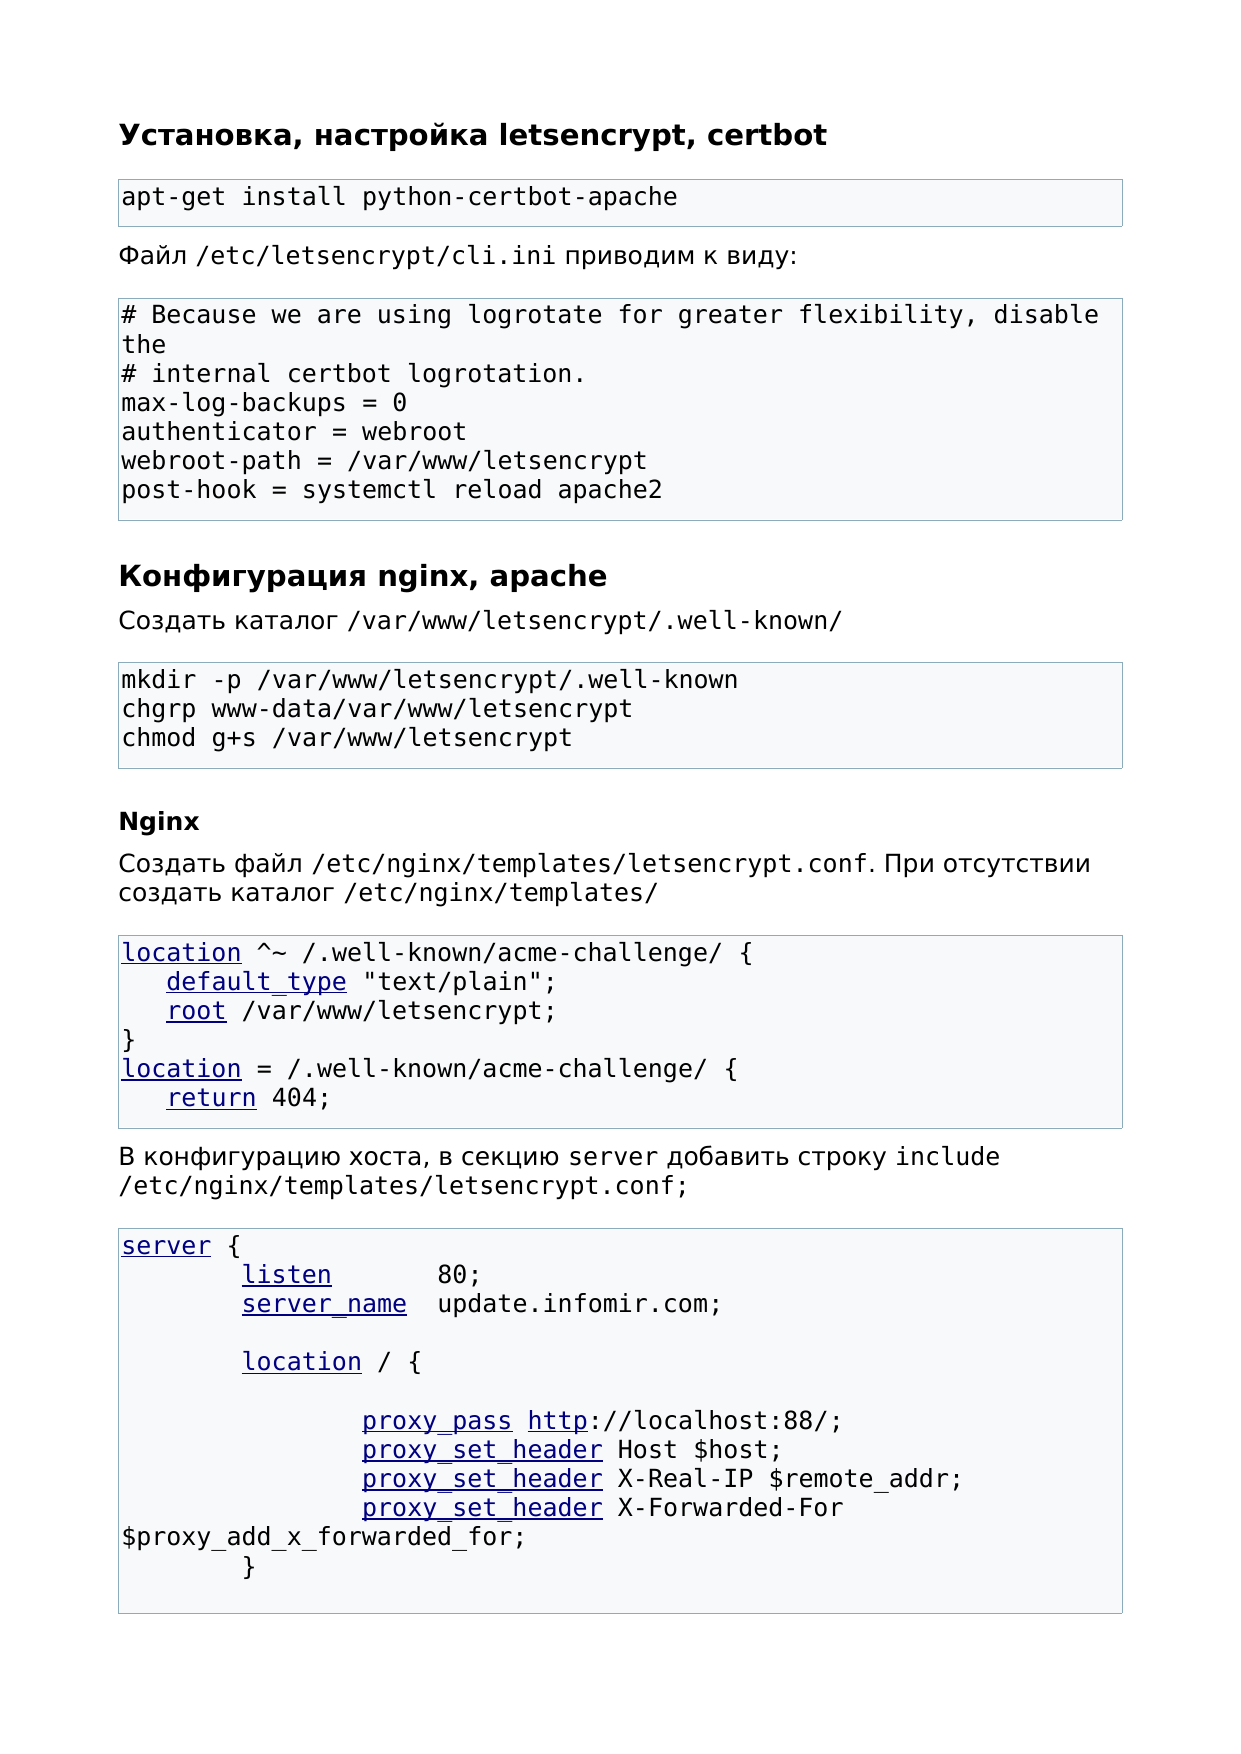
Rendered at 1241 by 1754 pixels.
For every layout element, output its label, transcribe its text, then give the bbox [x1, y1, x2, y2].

subtitle Nginx [118, 807, 1122, 837]
text Создать каталог /var/www/letsencrypt/.well-known/ [118, 606, 1122, 635]
subtitle Конфигурация nginx, apache [118, 559, 1122, 593]
table_header mkdir -p /var/www/letsencrypt/.well-known chgrp www-data/var/www/letsencrypt chmod g+s /var/www/letsencrypt [119, 663, 1122, 767]
table_header server { listen 80; server_name update.infomir.com; location / { proxy_pass http://localhost:88/; proxy_set_header Host $host; proxy_set_header X-Real-IP $remote_addr; proxy_set_header X-Forwarded-For $proxy_add_x_forwarded_for; } [119, 1229, 1122, 1613]
text Файл /etc/letsencrypt/cli.ini приводим к виду: [118, 241, 1122, 270]
text Создать файл /etc/nginx/templates/letsencrypt.conf. При отсутствии создать каталог /etc/nginx/templates/ [118, 849, 1122, 907]
text В конфигурацию хоста, в секцию server добавить строку include /etc/nginx/templates/letsencrypt.conf; [118, 1142, 1122, 1201]
subtitle Установка, настройка letsencrypt, certbot [118, 118, 1122, 152]
table_header # Because we are using logrotate for greater flexibility, disable the # internal certbot logrotation. max-log-backups = 0 authenticator = webroot webroot-path = /var/www/letsencrypt post-hook = systemctl reload apache2 [119, 299, 1122, 519]
table_header location ^~ /.well-known/acme-challenge/ { default_type "text/plain"; root /var/www/letsencrypt; } location = /.well-known/acme-challenge/ { return 404; [119, 936, 1122, 1127]
table_header apt-get install python-certbot-apache [119, 180, 1122, 226]
